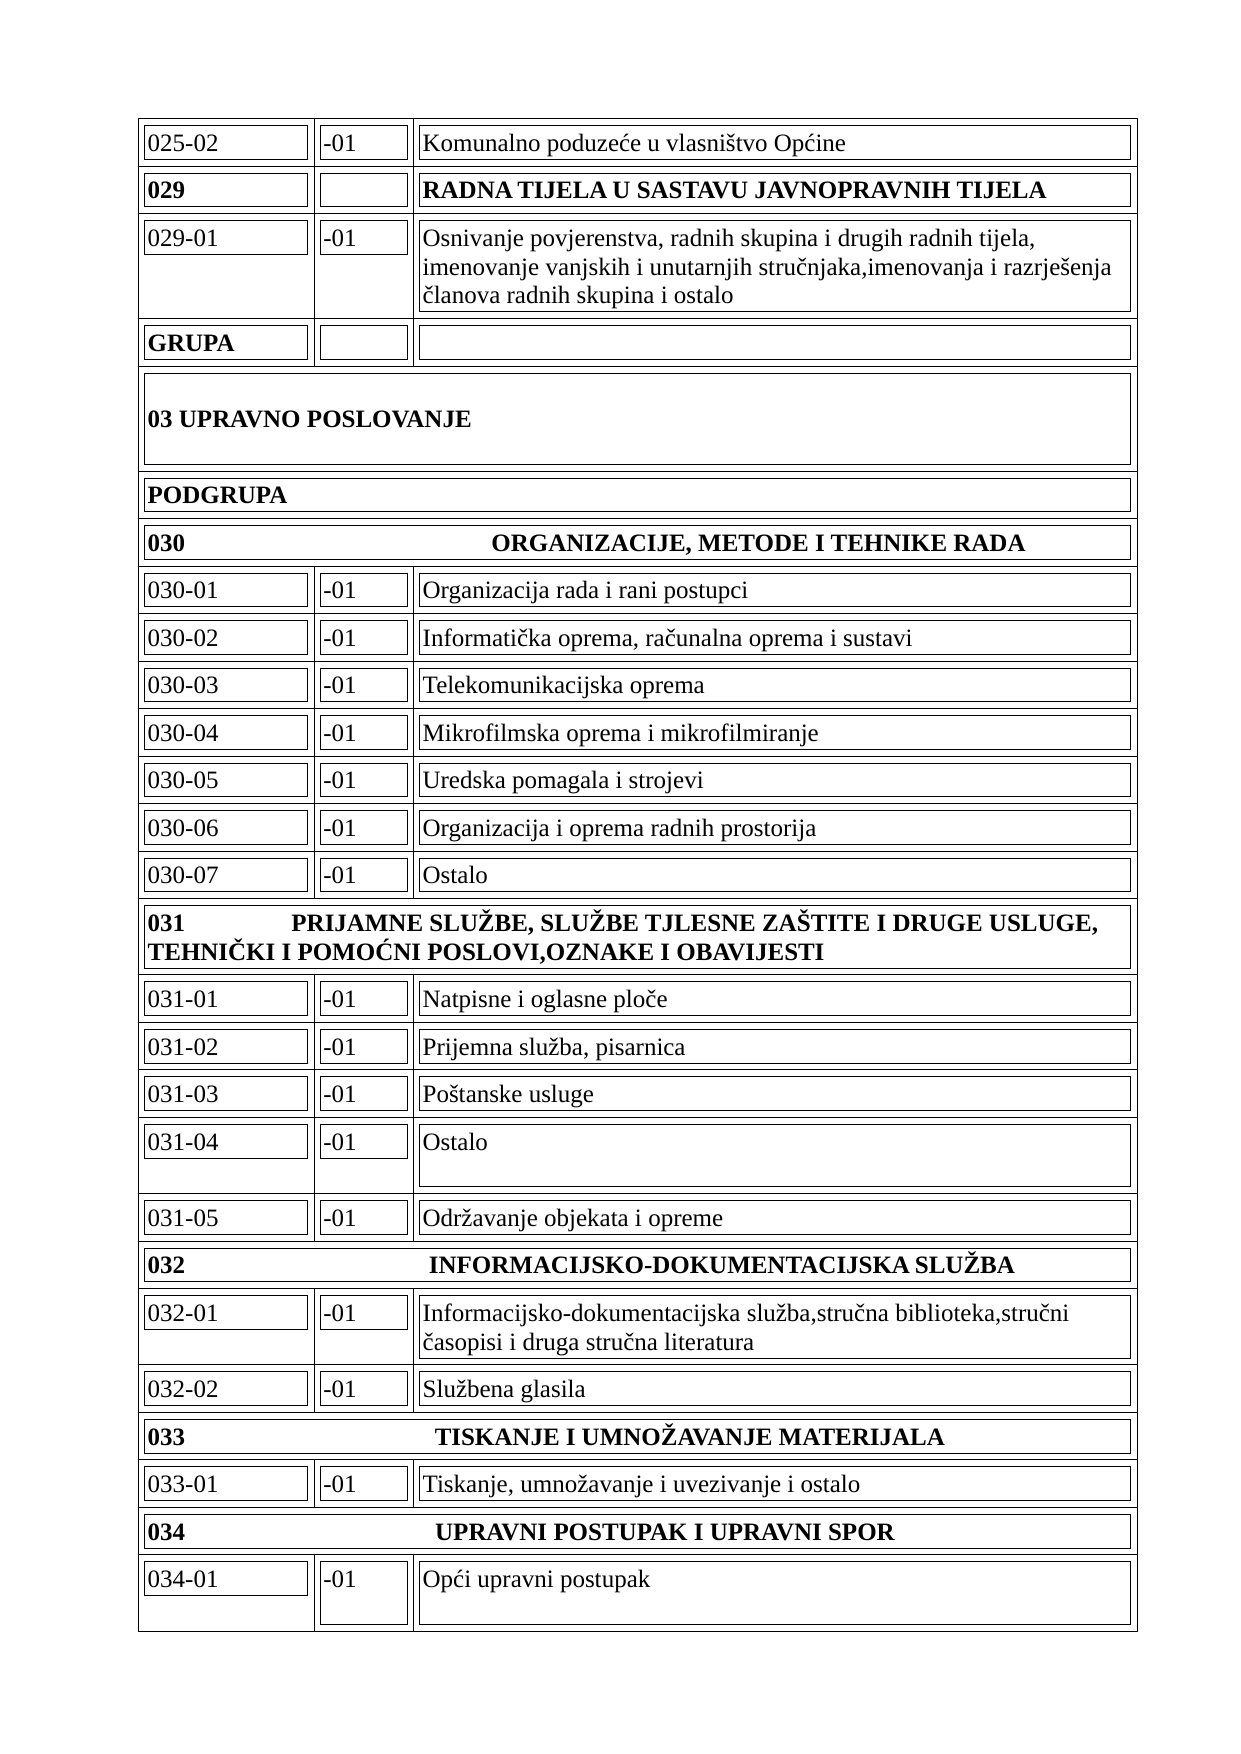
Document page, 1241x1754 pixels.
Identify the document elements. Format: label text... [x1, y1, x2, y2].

table_cell 033-01 [139, 1460, 314, 1507]
table_cell GRUPA [139, 319, 314, 366]
table_cell 031-01 [139, 975, 314, 1022]
table_cell Opći upravni postupak [414, 1555, 1137, 1631]
table_cell Službena glasila [414, 1365, 1137, 1412]
table_cell 030 ORGANIZACIJE, METODE I TEHNIKE RADA [139, 519, 1137, 566]
table_cell 03 UPRAVNO POSLOVANJE [139, 367, 1137, 471]
table_cell 034-01 [139, 1555, 314, 1631]
table_cell PODGRUPA [139, 472, 1137, 518]
table_cell -01 [315, 709, 413, 756]
table_cell Telekomunikacijska oprema [414, 662, 1137, 708]
table_cell -01 [315, 1555, 413, 1631]
table_cell -01 [315, 214, 413, 318]
table_cell 032 INFORMACIJSKO-DOKUMENTACIJSKA SLUŽBA [139, 1242, 1137, 1288]
table_cell -01 [315, 1194, 413, 1241]
table_cell Prijemna služba, pisarnica [414, 1023, 1137, 1069]
table_cell -01 [315, 975, 413, 1022]
table_cell Ostalo [414, 852, 1137, 898]
table_cell 031-03 [139, 1070, 314, 1117]
table_cell 030-04 [139, 709, 314, 756]
table_cell Tiskanje, umnožavanje i uvezivanje i ostalo [414, 1460, 1137, 1507]
table_cell 030-05 [139, 757, 314, 803]
table_cell 031-05 [139, 1194, 314, 1241]
table_cell 030-07 [139, 852, 314, 898]
table_cell [315, 167, 413, 213]
table_cell Ostalo [414, 1118, 1137, 1193]
table_cell 029-01 [139, 214, 314, 318]
table_cell Osnivanje povjerenstva, radnih skupina i drugih radnih tijela, imenovanje vanjskih i unutarnjih stručnjaka,imenovanja i razrješenja članova radnih skupina i ostalo [414, 214, 1137, 318]
table_cell 031 PRIJAMNE SLUŽBE, SLUŽBE TJLESNE ZAŠTITE I DRUGE USLUGE, TEHNIČKI I POMOĆNI POSLOVI,OZNAKE I OBAVIJESTI [139, 899, 1137, 974]
table_cell 034 UPRAVNI POSTUPAK I UPRAVNI SPOR [139, 1508, 1137, 1554]
table_cell -01 [315, 662, 413, 708]
table_cell -01 [315, 614, 413, 661]
table_cell 030-06 [139, 804, 314, 851]
table_cell [315, 319, 413, 366]
table_cell -01 [315, 1070, 413, 1117]
table_cell Informatička oprema, računalna oprema i sustavi [414, 614, 1137, 661]
table_cell Održavanje objekata i opreme [414, 1194, 1137, 1241]
table_cell Natpisne i oglasne ploče [414, 975, 1137, 1022]
table_cell -01 [315, 567, 413, 613]
table_cell -01 [315, 1365, 413, 1412]
table_cell Uredska pomagala i strojevi [414, 757, 1137, 803]
table_cell -01 [315, 1460, 413, 1507]
table_cell -01 [315, 852, 413, 898]
table_cell Mikrofilmska oprema i mikrofilmiranje [414, 709, 1137, 756]
table_cell Komunalno poduzeće u vlasništvo Općine [414, 119, 1137, 166]
table_cell 032-02 [139, 1365, 314, 1412]
table_cell -01 [315, 1023, 413, 1069]
table_cell -01 [315, 1118, 413, 1193]
table_cell -01 [315, 757, 413, 803]
table_cell 029 [139, 167, 314, 213]
table_cell 032-01 [139, 1289, 314, 1364]
table_cell 030-01 [139, 567, 314, 613]
table_cell 030-02 [139, 614, 314, 661]
table_cell Organizacija i oprema radnih prostorija [414, 804, 1137, 851]
table_cell 030-03 [139, 662, 314, 708]
table_cell 033 TISKANJE I UMNOŽAVANJE MATERIJALA [139, 1413, 1137, 1459]
table_cell 025-02 [139, 119, 314, 166]
table_cell 031-04 [139, 1118, 314, 1193]
table_cell Poštanske usluge [414, 1070, 1137, 1117]
table_cell -01 [315, 804, 413, 851]
table_cell [414, 319, 1137, 366]
table_cell Informacijsko-dokumentacijska služba,stručna biblioteka,stručni časopisi i druga stručna literatura [414, 1289, 1137, 1364]
table_cell RADNA TIJELA U SASTAVU JAVNOPRAVNIH TIJELA [414, 167, 1137, 213]
table_cell -01 [315, 1289, 413, 1364]
table_cell Organizacija rada i rani postupci [414, 567, 1137, 613]
table_cell -01 [315, 119, 413, 166]
table_cell 031-02 [139, 1023, 314, 1069]
